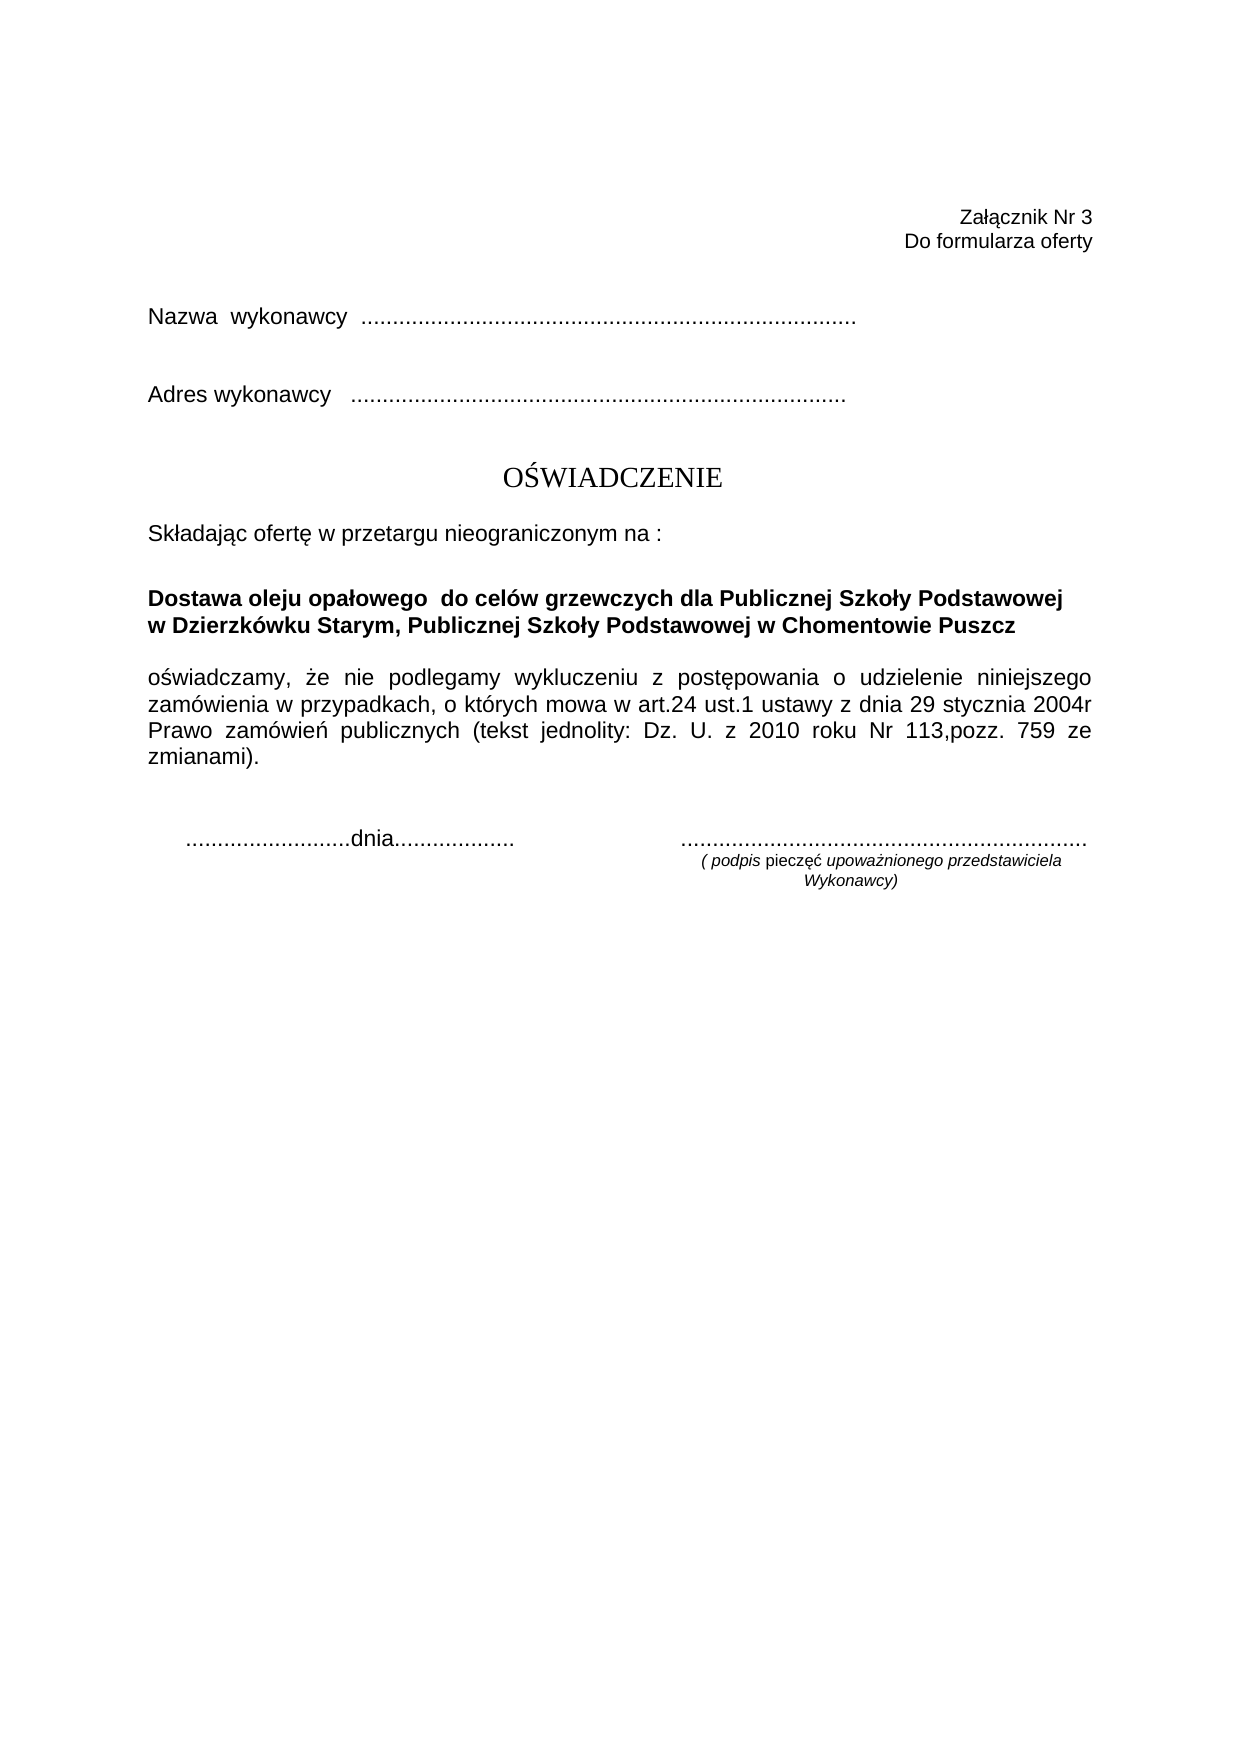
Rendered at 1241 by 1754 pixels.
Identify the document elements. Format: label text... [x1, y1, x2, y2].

text oświadczamy, że nie podlegamy wykluczeniu z postępowania o udzielenie niniejszego zamówienia w przypadkach, o których mowa w art.24 ust.1 ustawy z dnia 29 stycznia 2004r Prawo zamówień publicznych (tekst jednolity: Dz. U. z 2010 roku Nr 113,pozz. 759 ze zmianami). [148, 664, 1093, 770]
text Składając ofertę w przetargu nieograniczonym na : [148, 520, 1093, 546]
text Do formularza oferty [148, 229, 1093, 253]
text ( podpis pieczęć upoważnionego przedstawiciela [148, 851, 1093, 870]
subtitle OŚWIADCZENIE [148, 460, 1093, 494]
text ..........................dnia................... ................................................................ [185, 825, 1093, 851]
text Załącznik Nr 3 [148, 205, 1093, 229]
text Nazwa wykonawcy .............................................................................. [148, 303, 1093, 330]
subtitle Wykonawcy) [215, 870, 1093, 889]
text Adres wykonawcy .............................................................................. [148, 381, 1093, 407]
text w Dzierzkówku Starym, Publicznej Szkoły Podstawowej w Chomentowie Puszcz [148, 612, 1093, 638]
text Dostawa oleju opałowego do celów grzewczych dla Publicznej Szkoły Podstawowej [148, 585, 1093, 612]
